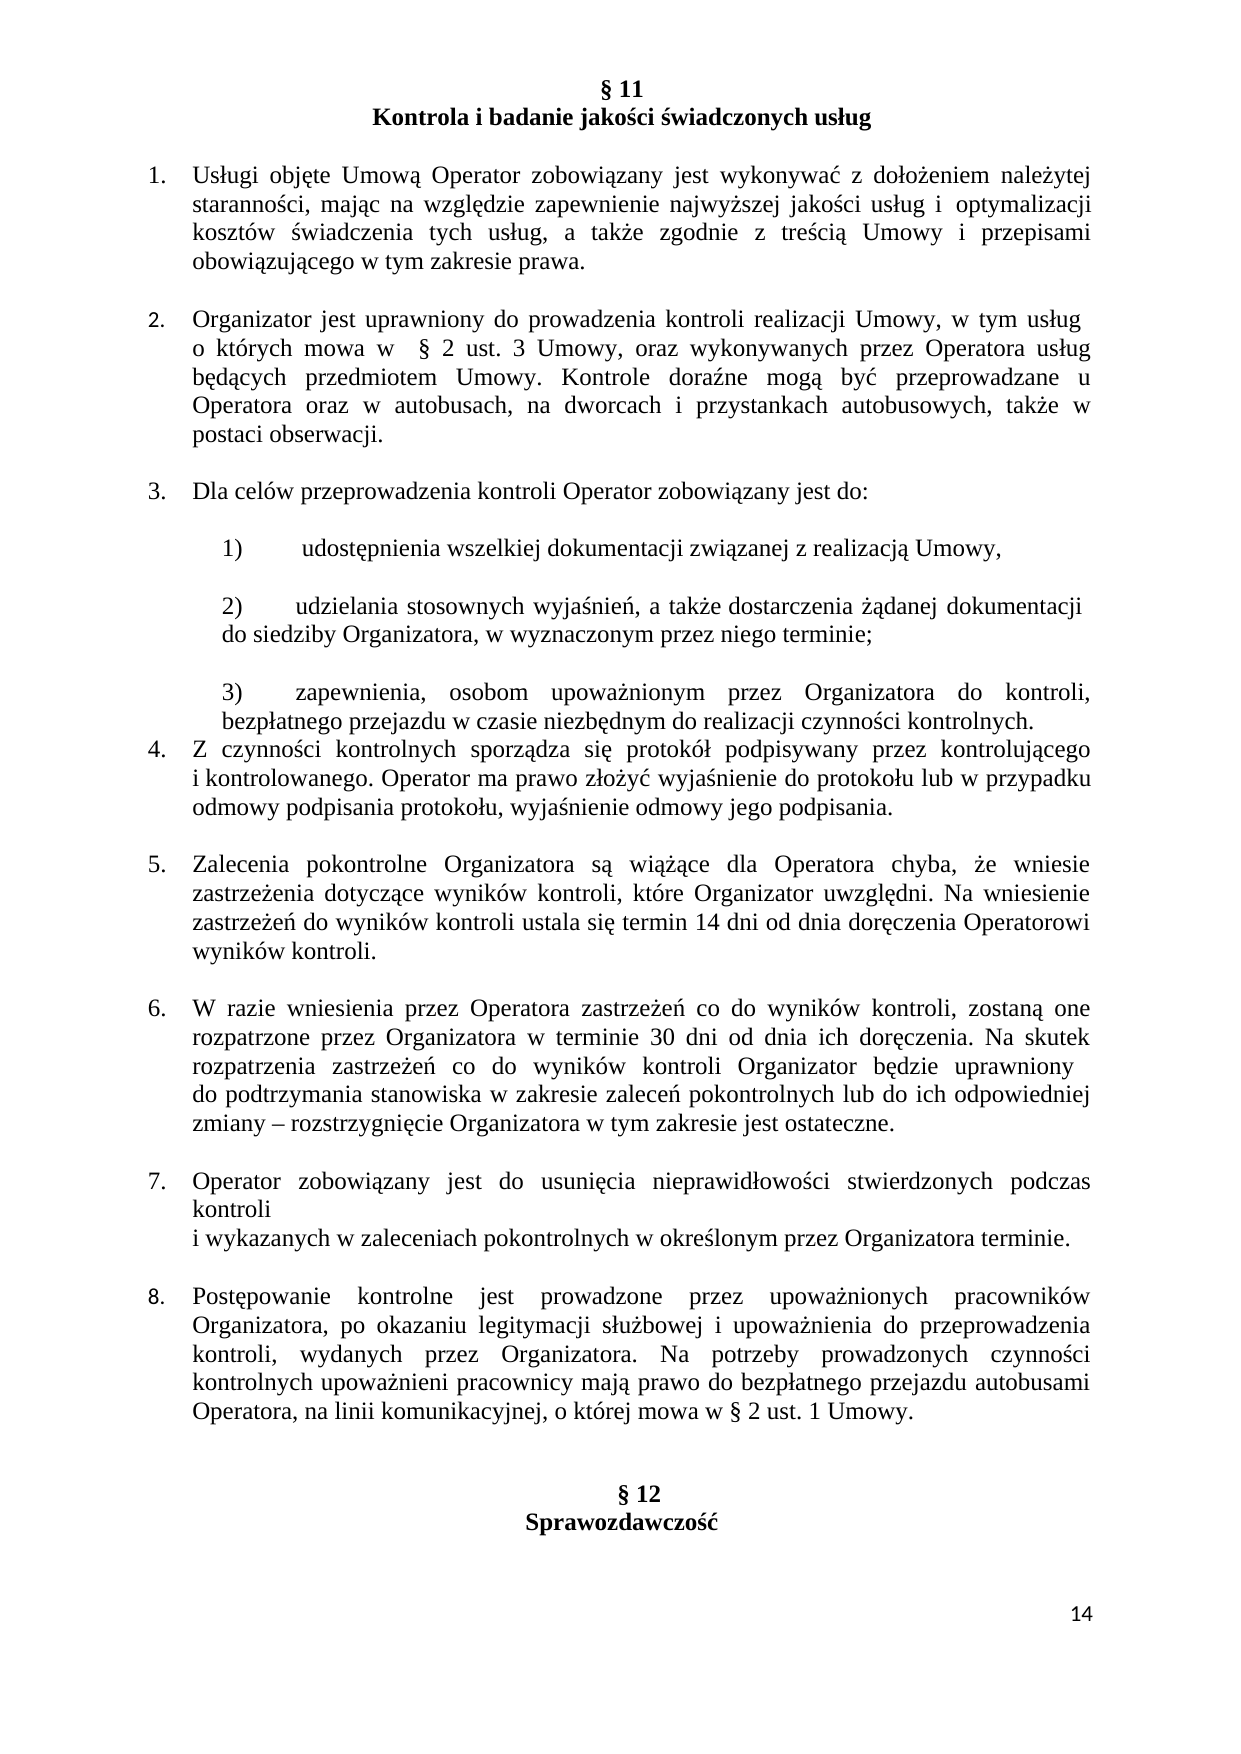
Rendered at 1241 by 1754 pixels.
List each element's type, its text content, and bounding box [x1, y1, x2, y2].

list W razie wniesienia przez Operatora zastrzeżeń co do wyników kontroli, zostaną one rozpatrzone przez Organizatora w terminie 30 dni od dnia ich doręczenia. Na skutek rozpatrzenia zastrzeżeń co do wyników kontroli Organizator będzie uprawniony do podtrzymania stanowiska w zakresie zaleceń pokontrolnych lub do ich odpowiedniej zmiany – rozstrzygnięcie Organizatora w tym zakresie jest ostateczne. [148, 993, 1091, 1137]
list zapewnienia, osobom upoważnionym przez Organizatora do kontroli, bezpłatnego przejazdu w czasie niezbędnym do realizacji czynności kontrolnych. [222, 677, 1091, 734]
list udostępnienia wszelkiej dokumentacji związanej z realizacją Umowy, [222, 533, 1091, 562]
list Dla celów przeprowadzenia kontroli Operator zobowiązany jest do: [148, 476, 1091, 504]
list § 12 [192, 1479, 1091, 1507]
list Z czynności kontrolnych sporządza się protokół podpisywany przez kontrolującego i kontrolowanego. Operator ma prawo złożyć wyjaśnienie do protokołu lub w przypadku odmowy podpisania protokołu, wyjaśnienie odmowy jego podpisania. [148, 734, 1091, 821]
list Zalecenia pokontrolne Organizatora są wiążące dla Operatora chyba, że wniesie zastrzeżenia dotyczące wyników kontroli, które Organizator uwzględni. Na wniesienie zastrzeżeń do wyników kontroli ustala się termin 14 dni od dnia doręczenia Operatorowi wyników kontroli. [148, 849, 1091, 964]
list Sprawozdawczość [148, 1507, 1096, 1536]
list Postępowanie kontrolne jest prowadzone przez upoważnionych pracowników Organizatora, po okazaniu legitymacji służbowej i upoważnienia do przeprowadzenia kontroli, wydanych przez Organizatora. Na potrzeby prowadzonych czynności kontrolnych upoważnieni pracownicy mają prawo do bezpłatnego przejazdu autobusami Operatora, na linii komunikacyjnej, o której mowa w § 2 ust. 1 Umowy. [148, 1281, 1091, 1425]
list Operator zobowiązany jest do usunięcia nieprawidłowości stwierdzonych podczas kontroli i wykazanych w zaleceniach pokontrolnych w określonym przez Organizatora terminie. [148, 1166, 1091, 1252]
text Kontrola i badanie jakości świadczonych usług [148, 102, 1096, 131]
text § 11 [148, 74, 1096, 102]
list Usługi objęte Umową Operator zobowiązany jest wykonywać z dołożeniem należytej staranności, mając na względzie zapewnienie najwyższej jakości usług i optymalizacji kosztów świadczenia tych usług, a także zgodnie z treścią Umowy i przepisami obowiązującego w tym zakresie prawa. [148, 160, 1091, 275]
list udzielania stosownych wyjaśnień, a także dostarczenia żądanej dokumentacji do siedziby Organizatora, w wyznaczonym przez niego terminie; [222, 591, 1091, 648]
list Organizator jest uprawniony do prowadzenia kontroli realizacji Umowy, w tym usług o których mowa w § 2 ust. 3 Umowy, oraz wykonywanych przez Operatora usług będących przedmiotem Umowy. Kontrole doraźne mogą być przeprowadzane u Operatora oraz w autobusach, na dworcach i przystankach autobusowych, także w postaci obserwacji. [148, 304, 1091, 448]
